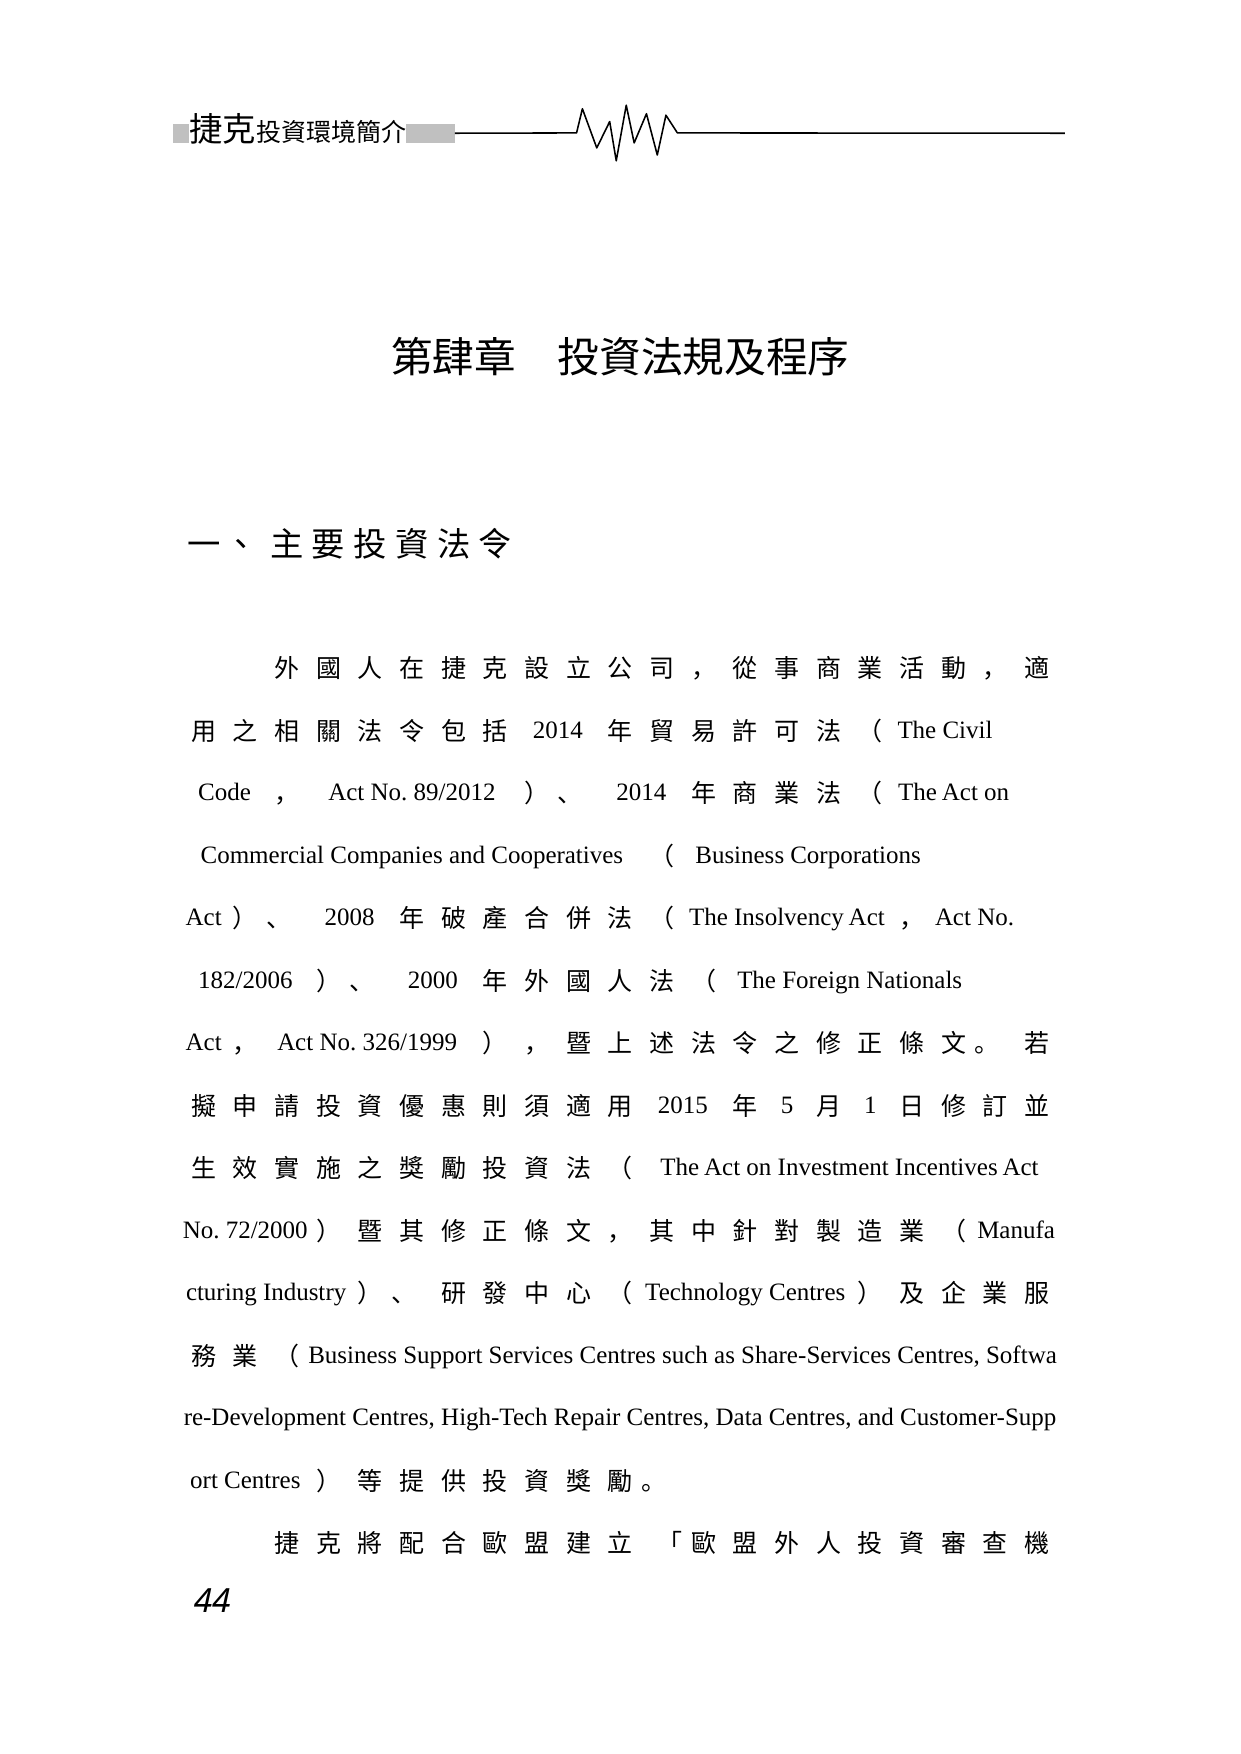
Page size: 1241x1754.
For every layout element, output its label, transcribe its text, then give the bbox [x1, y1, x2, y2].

text 一、主要投資法令 [183, 500, 1058, 563]
text 第肆章 投資法規及程序 [183, 313, 1058, 375]
text 外國人在捷克設立公司，從事商業活動，適用之相關法令包括2014年貿易許可法（The Civil Code，Act No. 89/2012）、2014年商業法（The Act on Commercial Companies and Cooperatives（Business Corporations Act）、2008年破產合併法（The Insolvency Act，Act No. 182/2006）、2000年外國人法（The Foreign Nationals Act，Act No. 326/1999 ），暨上述法令之修正條文。若擬申請投資優惠則須適用2015年5月1日修訂並生效實施之獎勵投資法（The Act on Investment Incentives Act No. 72/2000）暨其修正條文，其中針對製造業（Manufacturing Industry）、研發中心（Technology Centres）及企業服務業（Business Support Services Centres such as Share-Services Centres, Software-Development Centres, High-Tech Repair Centres, Data Centres, and Customer-Support Centres）等提供投資獎勵。 [183, 625, 1058, 1500]
text 捷克將配合歐盟建立「歐盟外人投資審查機 [183, 1500, 1058, 1563]
